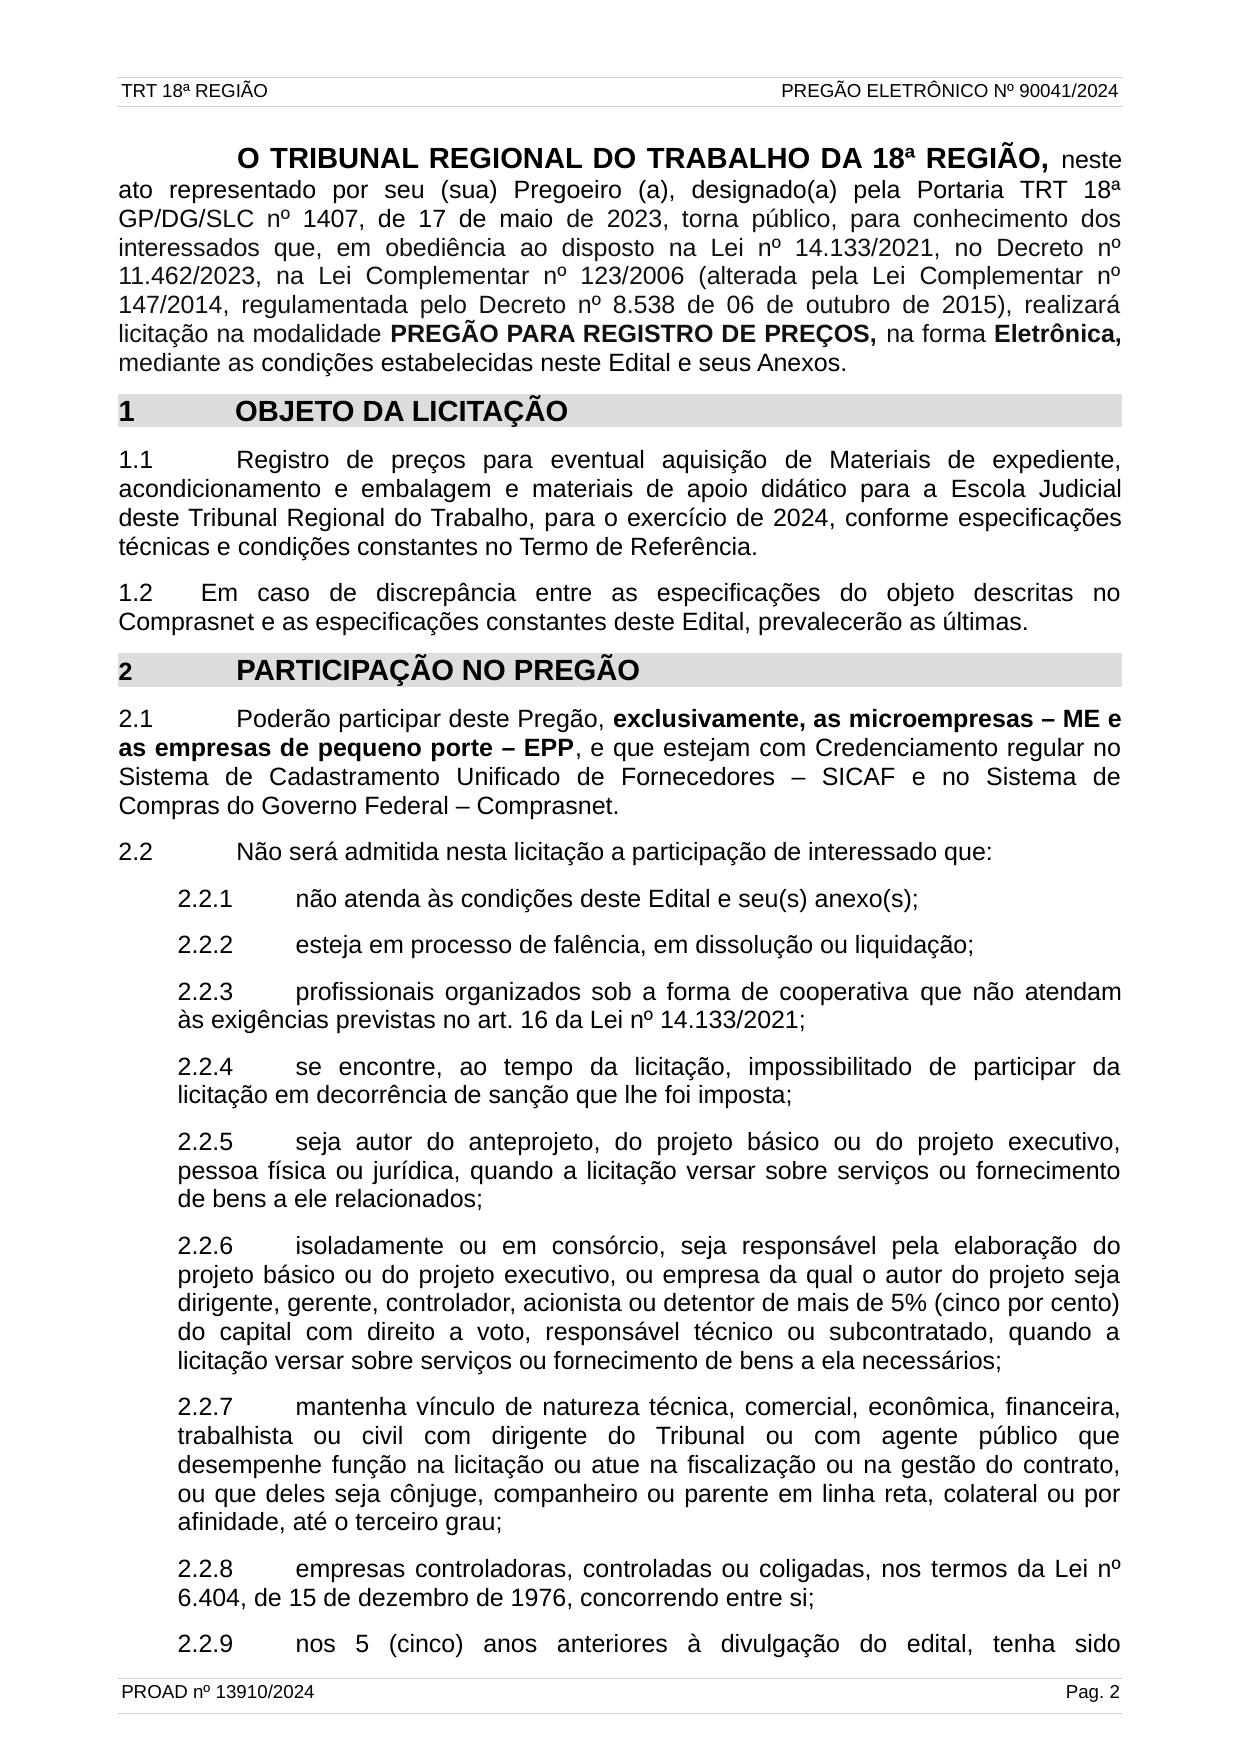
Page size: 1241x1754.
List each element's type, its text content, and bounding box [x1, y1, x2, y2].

text 2.2 Não será admitida nesta licitação a participação de interessado que: [118, 837, 1122, 866]
text 2.2.5 seja autor do anteprojeto, do projeto básico ou do projeto executivo, pessoa física ou jurídica, quando a licitação versar sobre serviços ou fornecimento de bens a ele relacionados; [177, 1127, 1122, 1213]
text 2.2.9 nos 5 (cinco) anos anteriores à divulgação do edital, tenha sido [177, 1629, 1122, 1658]
subtitle 1.2 Em caso de discrepância entre as especificações do objeto descritas no Comprasnet e as especificações constantes deste Edital, prevalecerão as últimas. [118, 578, 1122, 635]
text 2.2.3 profissionais organizados sob a forma de cooperativa que não atendam às exigências previstas no art. 16 da Lei nº 14.133/2021; [177, 976, 1122, 1034]
text 1 OBJETO DA LICITAÇÃO [118, 394, 1122, 427]
text 2.1 Poderão participar deste Pregão, exclusivamente, as microempresas – ME e as empresas de pequeno porte – EPP, e que estejam com Credenciamento regular no Sistema de Cadastramento Unificado de Fornecedores – SICAF e no Sistema de Compras do Governo Federal – Comprasnet. [118, 704, 1122, 819]
text 2.2.8 empresas controladoras, controladas ou coligadas, nos termos da Lei nº 6.404, de 15 de dezembro de 1976, concorrendo entre si; [177, 1554, 1122, 1611]
text 2.2.1 não atenda às condições deste Edital e seu(s) anexo(s); [177, 883, 1122, 912]
text 2 PARTICIPAÇÃO NO PREGÃO [118, 653, 1122, 687]
text O TRIBUNAL REGIONAL DO TRABALHO DA 18ª REGIÃO, neste ato representado por seu (sua) Pregoeiro (a), designado(a) pela Portaria TRT 18ª GP/DG/SLC nº 1407, de 17 de maio de 2023, torna público, para conhecimento dos interessados que, em obediência ao disposto na Lei nº 14.133/2021, no Decreto nº 11.462/2023, na Lei Complementar nº 123/2006 (alterada pela Lei Complementar nº 147/2014, regulamentada pelo Decreto nº 8.538 de 06 de outubro de 2015), realizará licitação na modalidade PREGÃO PARA REGISTRO DE PREÇOS, na forma Eletrônica, mediante as condições estabelecidas neste Edital e seus Anexos. [118, 141, 1122, 376]
text 2.2.7 mantenha vínculo de natureza técnica, comercial, econômica, financeira, trabalhista ou civil com dirigente do Tribunal ou com agente público que desempenhe função na licitação ou atue na fiscalização ou na gestão do contrato, ou que deles seja cônjuge, companheiro ou parente em linha reta, colateral ou por afinidade, até o terceiro grau; [177, 1392, 1122, 1536]
text 1.1 Registro de preços para eventual aquisição de Materiais de expediente, acondicionamento e embalagem e materiais de apoio didático para a Escola Judicial deste Tribunal Regional do Trabalho, para o exercício de 2024, conforme especificações técnicas e condições constantes no Termo de Referência. [118, 445, 1122, 560]
text 2.2.4 se encontre, ao tempo da licitação, impossibilitado de participar da licitação em decorrência de sanção que lhe foi imposta; [177, 1052, 1122, 1109]
text 2.2.2 esteja em processo de falência, em dissolução ou liquidação; [177, 930, 1122, 959]
text 2.2.6 isoladamente ou em consórcio, seja responsável pela elaboração do projeto básico ou do projeto executivo, ou empresa da qual o autor do projeto seja dirigente, gerente, controlador, acionista ou detentor de mais de 5% (cinco por cento) do capital com direito a voto, responsável técnico ou subcontratado, quando a licitação versar sobre serviços ou fornecimento de bens a ela necessários; [177, 1231, 1122, 1374]
